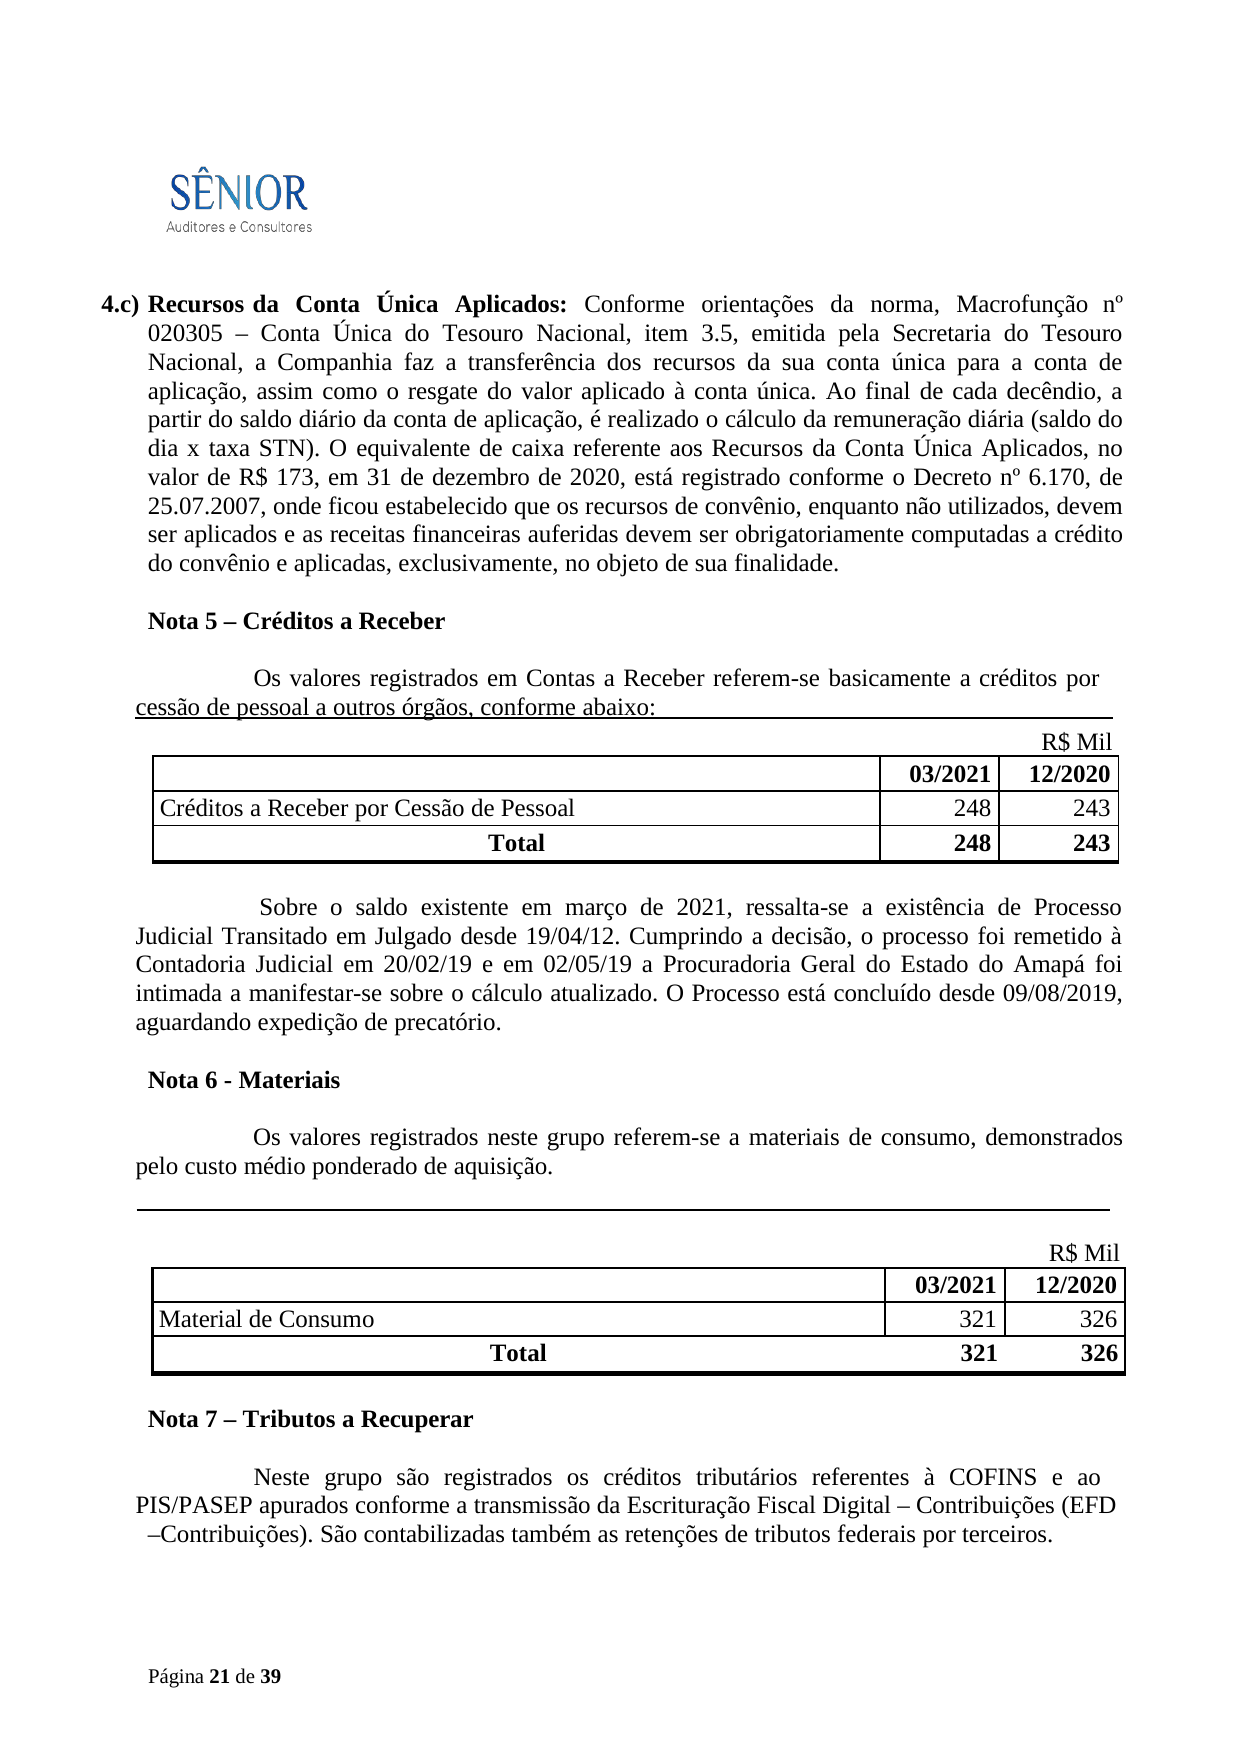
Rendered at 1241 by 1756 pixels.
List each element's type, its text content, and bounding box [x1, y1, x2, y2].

text Sobre o saldo existente em março de 2021, ressalta-se a existência de Processo Judicial Transitado em Julgado desde 19/04/12. Cumprindo a decisão, o processo foi remetido à Contadoria Judicial em 20/02/19 e em 02/05/19 a Procuradoria Geral do Estado do Amapá foi intimada a manifestar-se sobre o cálculo atualizado. O Processo está concluído desde 09/08/2019, aguardando expedição de precatório. [135, 892, 1123, 1036]
table_cell 326 [1005, 1337, 1124, 1371]
table_cell 321 [885, 1337, 1005, 1371]
text R$ Mil [135, 727, 1112, 755]
list Recursos da Conta Única Aplicados: Conforme orientações da norma, Macrofunção nº 020305 – Conta Única do Tesouro Nacional, item 3.5, emitida pela Secretaria do Tesouro Nacional, a Companhia faz a transferência dos recursos da sua conta única para a conta de aplicação, assim como o resgate do valor aplicado à conta única. Ao final de cada decêndio, a partir do saldo diário da conta de aplicação, é realizado o cálculo da remuneração diária (saldo do dia x taxa STN). O equivalente de caixa referente aos Recursos da Conta Única Aplicados, no valor de R$ 173, em 31 de dezembro de 2020, está registrado conforme o Decreto nº 6.170, de 25.07.2007, onde ficou estabelecido que os recursos de convênio, enquanto não utilizados, devem ser aplicados e as receitas financeiras auferidas devem ser obrigatoriamente computadas a crédito do convênio e aplicadas, exclusivamente, no objeto de sua finalidade. [135, 289, 1123, 577]
text Os valores registrados neste grupo referem-se a materiais de consumo, demonstrados pelo custo médio ponderado de aquisição. [135, 1122, 1123, 1179]
table_cell Total [154, 1337, 885, 1371]
table_cell 248 [881, 826, 998, 860]
table_header 12/2020 [1000, 757, 1118, 790]
table_cell 243 [1000, 826, 1118, 860]
table_header [154, 757, 879, 790]
subtitle Nota 6 - Materiais [148, 1065, 1138, 1094]
table_cell Material de Consumo [154, 1303, 884, 1335]
table_header 12/2020 [1006, 1269, 1124, 1301]
table_header [154, 1269, 884, 1301]
table_cell Créditos a Receber por Cessão de Pessoal [154, 792, 879, 825]
text –Contribuições). São contabilizadas também as retenções de tributos federais por terceiros. [148, 1519, 1138, 1548]
subtitle Nota 7 – Tributos a Recuperar [148, 1404, 1138, 1433]
text R$ Mil [135, 1238, 1120, 1267]
table_cell 321 [886, 1303, 1004, 1335]
table_header 03/2021 [886, 1269, 1004, 1301]
subtitle Nota 5 – Créditos a Receber [148, 606, 1138, 635]
table_header 03/2021 [881, 757, 998, 790]
table_cell Total [154, 826, 879, 860]
table_cell 248 [881, 792, 998, 825]
text Neste grupo são registrados os créditos tributários referentes à COFINS e ao PIS/PASEP apurados conforme a transmissão da Escrituração Fiscal Digital – Contribuições (EFD [135, 1462, 1138, 1519]
table_cell 243 [1000, 792, 1118, 825]
text Os valores registrados em Contas a Receber referem-se basicamente a créditos por cessão de pessoal a outros órgãos, conforme abaixo: [135, 663, 1125, 721]
table_cell 326 [1006, 1303, 1124, 1335]
